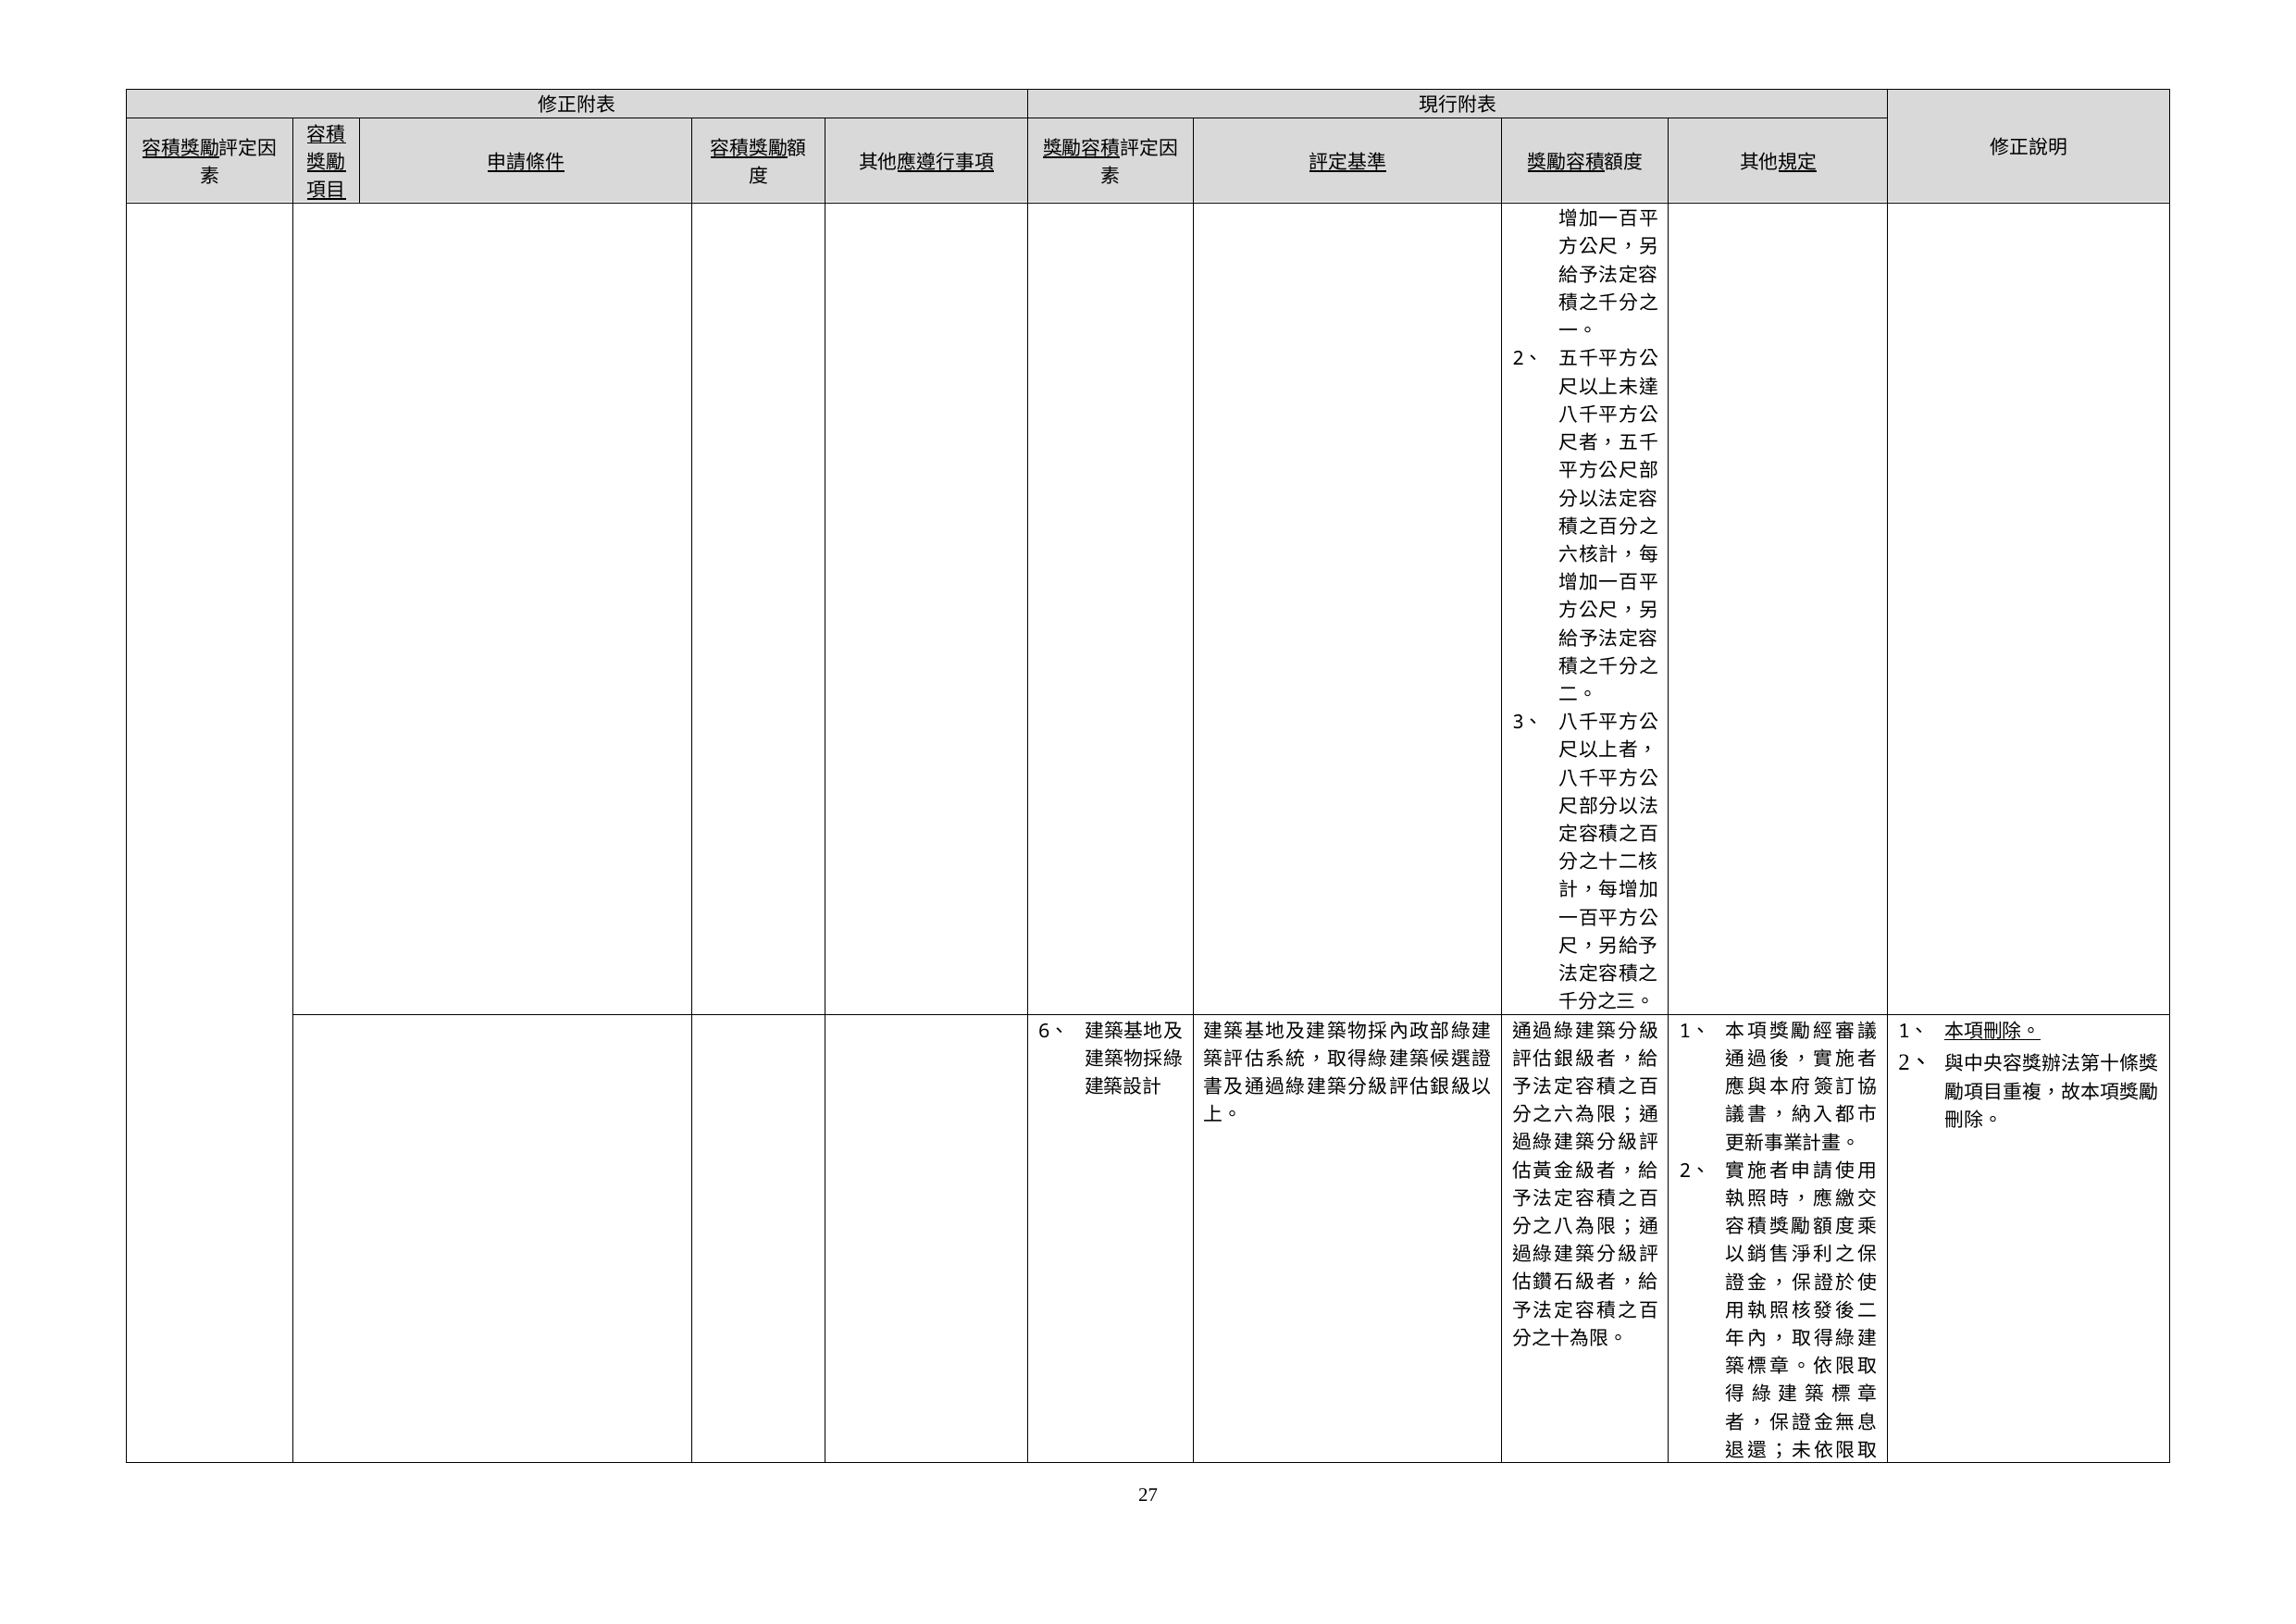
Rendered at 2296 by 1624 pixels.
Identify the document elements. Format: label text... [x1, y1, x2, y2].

table_cell [692, 1015, 825, 1462]
table_header 現行附表 [1028, 90, 1887, 118]
table_cell 容積獎勵額度 [692, 118, 825, 202]
table_cell [825, 1015, 1027, 1462]
table_cell [825, 204, 1027, 1014]
table_cell [293, 204, 691, 1014]
table_cell 獎勵容積評定因素 [1028, 118, 1193, 202]
table_cell [1888, 204, 2169, 1014]
table_cell 通過綠建築分級評估銀級者，給予法定容積之百分之六為限；通過綠建築分級評估黃金級者，給予法定容積之百分之八為限；通過綠建築分級評估鑽石級者，給予法定容積之百分之十為限。 [1502, 1015, 1668, 1462]
table_cell [293, 1015, 691, 1462]
table_cell [127, 204, 292, 1462]
table_cell 其他應遵行事項 [825, 118, 1027, 202]
table_header 修正說明 [1888, 90, 2169, 202]
table_cell [1194, 204, 1501, 1014]
table_cell 其他規定 [1669, 118, 1887, 202]
table_header 修正附表 [127, 90, 1027, 118]
table_cell [692, 204, 825, 1014]
table_cell 建築基地及建築物採內政部綠建築評估系統，取得綠建築候選證書及通過綠建築分級評估銀級以上。 [1194, 1015, 1501, 1462]
table_cell 本項獎勵經審議通過後，實施者應與本府簽訂協議書，納入都市更新事業計畫。 實施者申請使用執照時，應繳交容積獎勵額度乘以銷售淨利之保證金，保證於使用執照核發後二年內，取得綠建築標章。依限取得綠建築標章者，保證金無息退還；未依限取 [1669, 1015, 1887, 1462]
table_cell 評定基準 [1194, 118, 1501, 202]
table_cell 增加一百平方公尺，另給予法定容積之千分之一。 五千平方公尺以上未達八千平方公尺者，五千平方公尺部分以法定容積之百分之六核計，每增加一百平方公尺，另給予法定容積之千分之二。 八千平方公尺以上者，八千平方公尺部分以法定容積之百分之十二核計，每增加一百平方公尺，另給予法定容積之千分之三。 [1502, 204, 1668, 1014]
table_cell 獎勵容積額度 [1502, 118, 1668, 202]
table_cell 容積獎勵評定因素 [127, 118, 292, 202]
table_cell [1669, 204, 1887, 1014]
table_cell 容積獎勵項目 [293, 118, 359, 202]
table_cell [1028, 204, 1193, 1014]
table_cell 申請條件 [360, 118, 691, 202]
table_cell 本項刪除。 與中央容獎辦法第十條獎勵項目重複，故本項獎勵刪除。 [1888, 1015, 2169, 1462]
table_cell 建築基地及建築物採綠建築設計 [1028, 1015, 1193, 1462]
